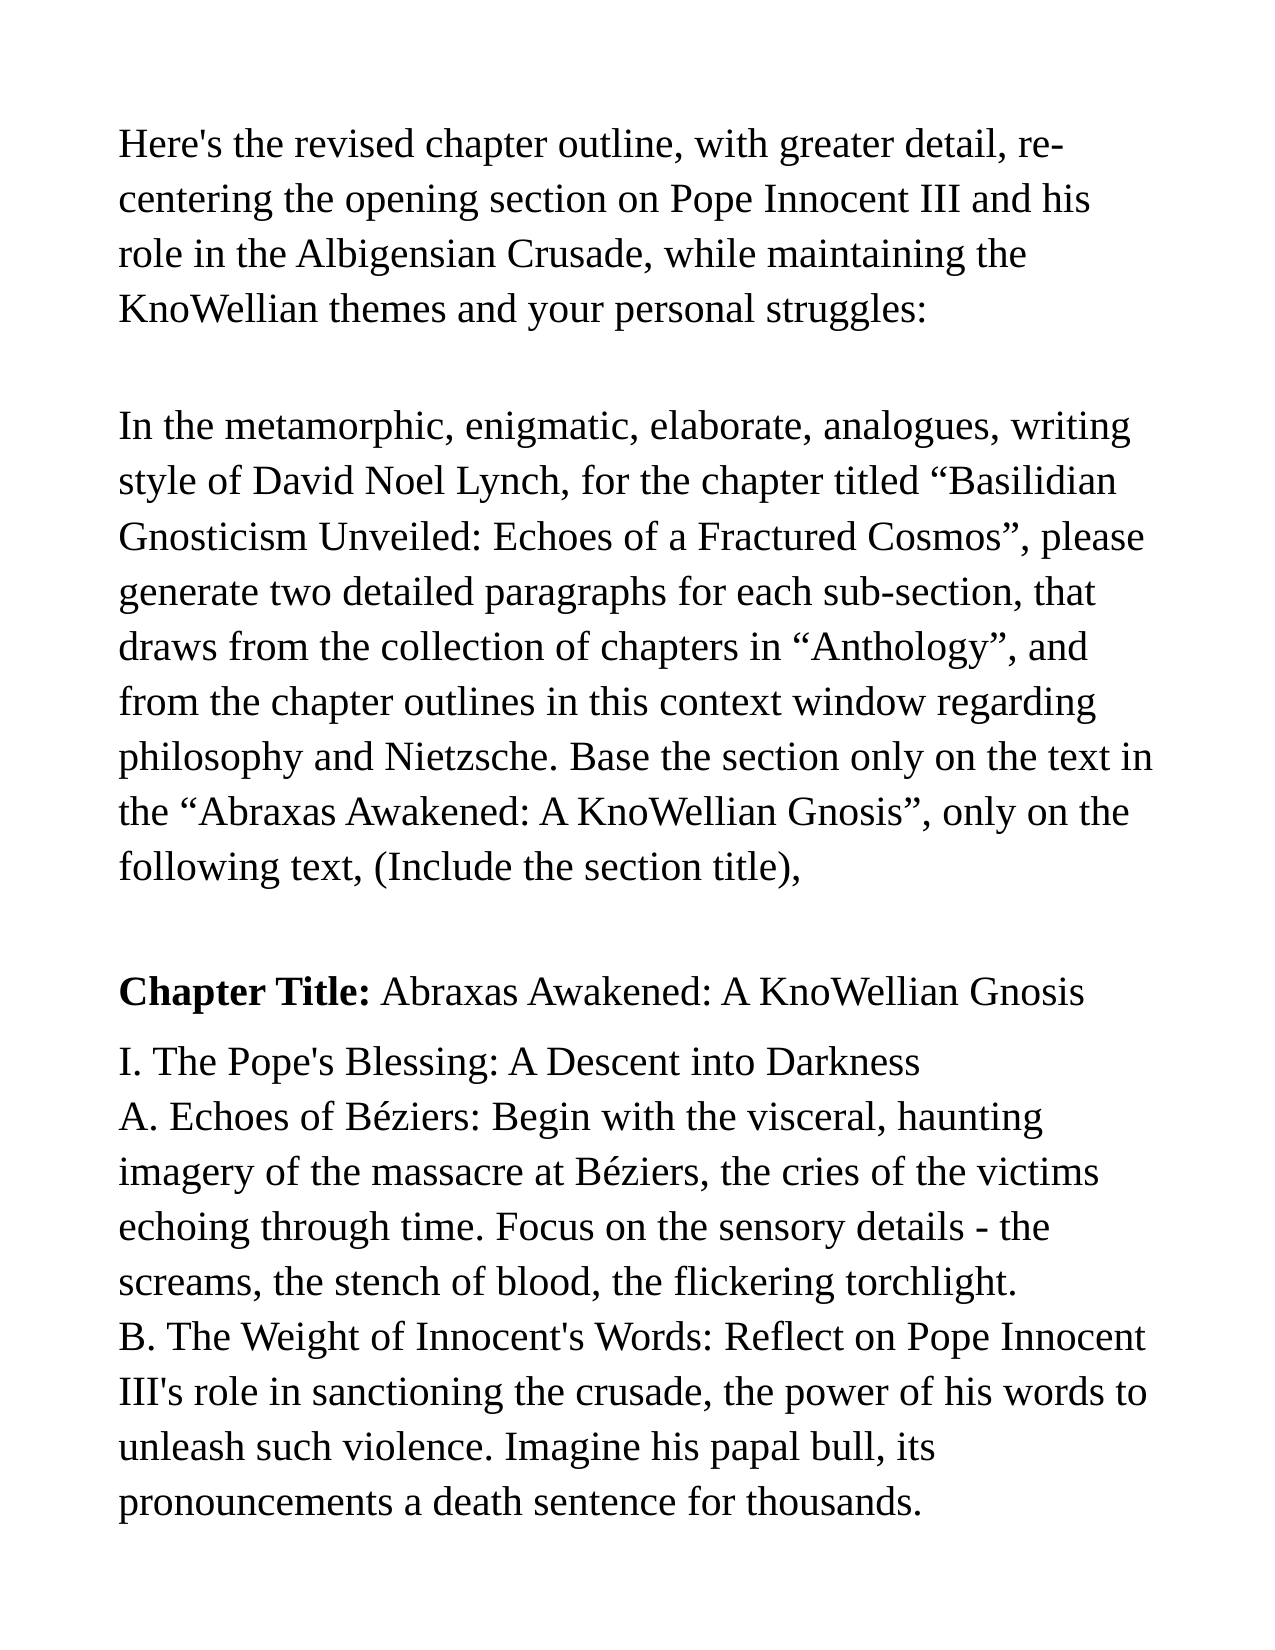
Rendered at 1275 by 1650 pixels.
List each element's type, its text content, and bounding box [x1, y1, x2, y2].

text Chapter Title: Abraxas Awakened: A KnoWellian Gnosis [118, 911, 1157, 1014]
text Here's the revised chapter outline, with greater detail, re-centering the opening section on Pope Innocent III and his role in the Albigensian Crusade, while maintaining the KnoWellian themes and your personal struggles: [118, 118, 1157, 331]
text I. The Pope's Blessing: A Descent into Darkness A. Echoes of Béziers: Begin with the visceral, haunting imagery of the massacre at Béziers, the cries of the victims echoing through time. Focus on the sensory details - the screams, the stench of blood, the flickering torchlight. B. The Weight of Innocent's Words: Reflect on Pope Innocent III's role in sanctioning the crusade, the power of his words to unleash such violence. Imagine his papal bull, its pronouncements a death sentence for thousands. [118, 1036, 1157, 1525]
text In the metamorphic, enigmatic, elaborate, analogues, writing style of David Noel Lynch, for the chapter titled “Basilidian Gnosticism Unveiled: Echoes of a Fractured Cosmos”, please generate two detailed paragraphs for each sub-section, that draws from the collection of chapters in “Anthology”, and from the chapter outlines in this context window regarding philosophy and Nietzsche. Base the section only on the text in the “Abraxas Awakened: A KnoWellian Gnosis”, only on the following text, (Include the section title), [118, 401, 1157, 889]
